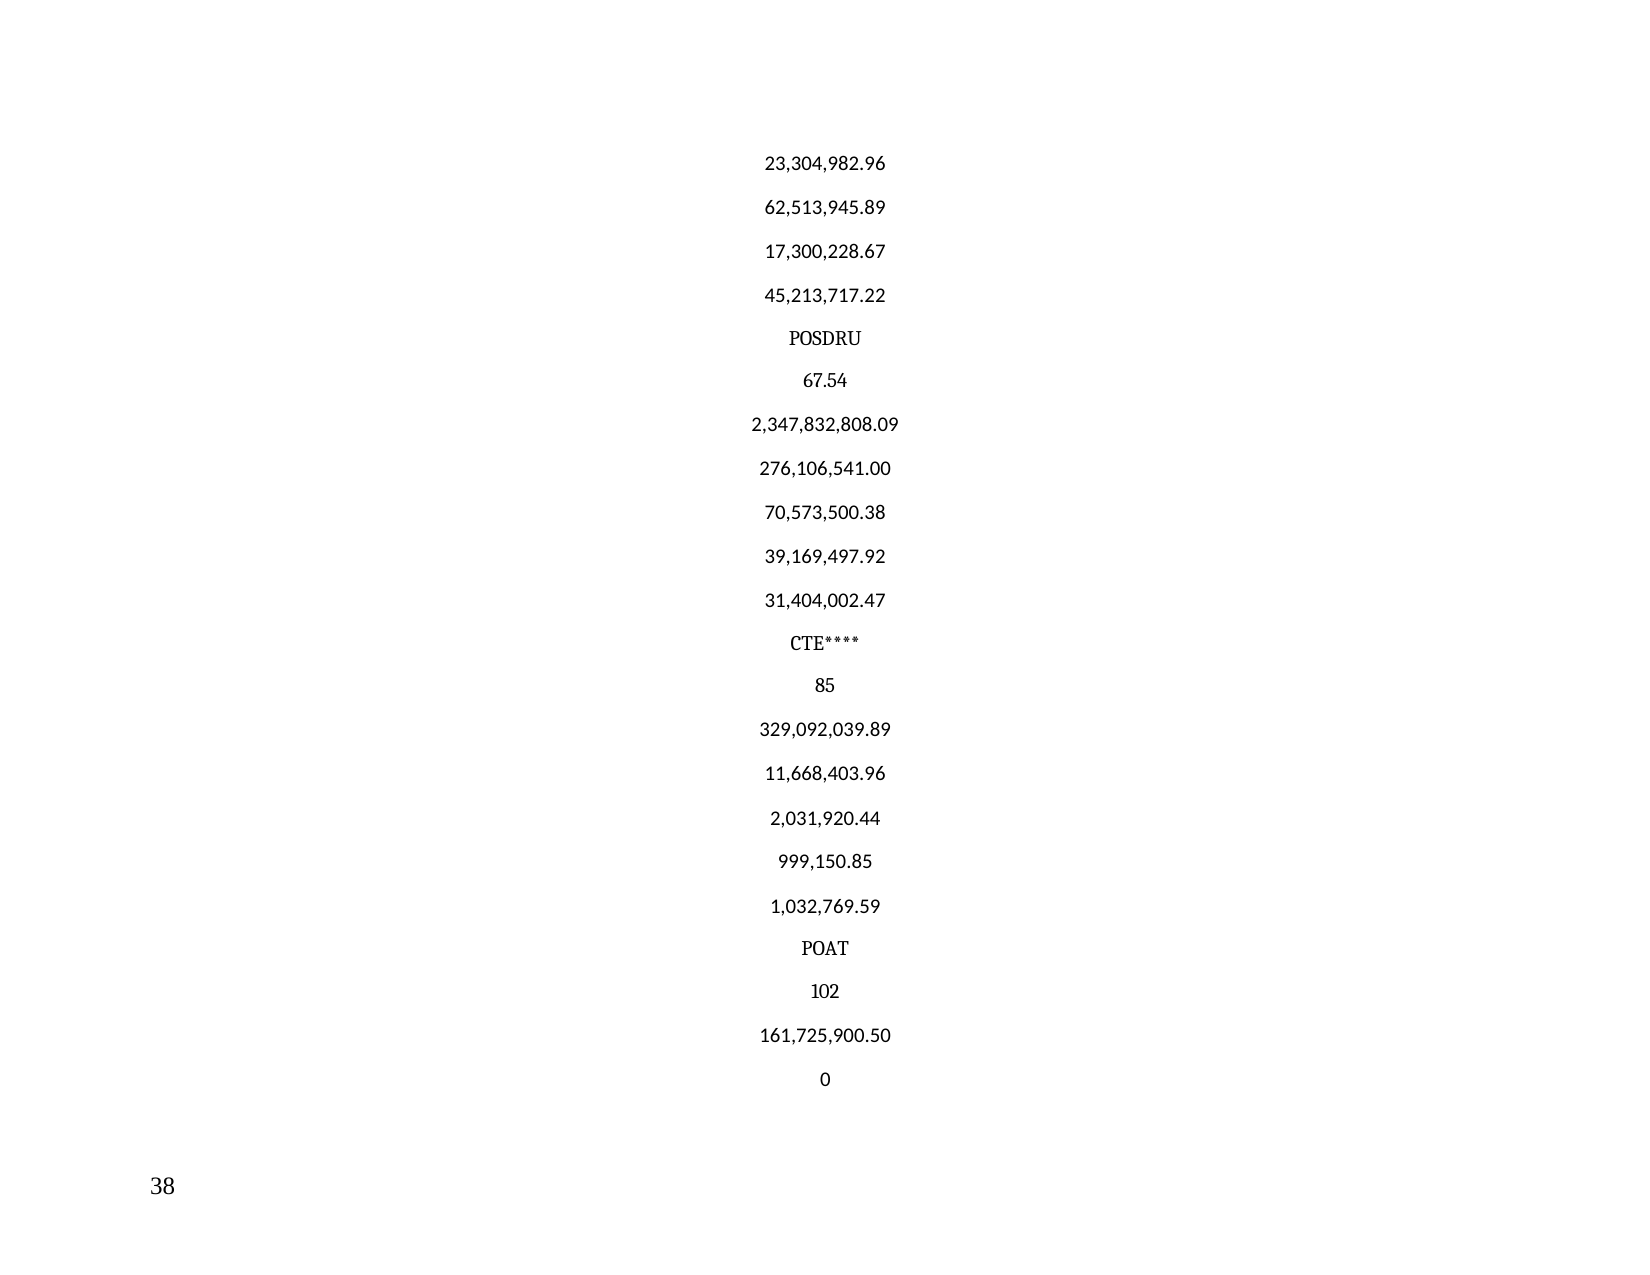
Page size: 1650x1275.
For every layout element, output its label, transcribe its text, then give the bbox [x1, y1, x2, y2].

text 70,573,500.38 [150, 499, 1500, 525]
text 17,300,228.67 [150, 238, 1500, 263]
text 39,169,497.92 [150, 543, 1500, 569]
text POAT [150, 937, 1500, 961]
text 102 [150, 979, 1500, 1003]
text 1,032,769.59 [150, 893, 1500, 918]
text 67.54 [150, 369, 1500, 393]
text 999,150.85 [150, 849, 1500, 874]
text 11,668,403.96 [150, 761, 1500, 786]
text 276,106,541.00 [150, 455, 1500, 481]
text 31,404,002.47 [150, 587, 1500, 613]
text 45,213,717.22 [150, 282, 1500, 308]
text CTE**** [150, 632, 1500, 656]
text 2,031,920.44 [150, 805, 1500, 830]
text 23,304,982.96 [150, 150, 1500, 175]
text POSDRU [150, 326, 1500, 350]
text 0 [150, 1066, 1500, 1091]
text 85 [150, 674, 1500, 698]
text 161,725,900.50 [150, 1022, 1500, 1047]
text 62,513,945.89 [150, 194, 1500, 219]
text 329,092,039.89 [150, 717, 1500, 742]
text 2,347,832,808.09 [150, 411, 1500, 437]
